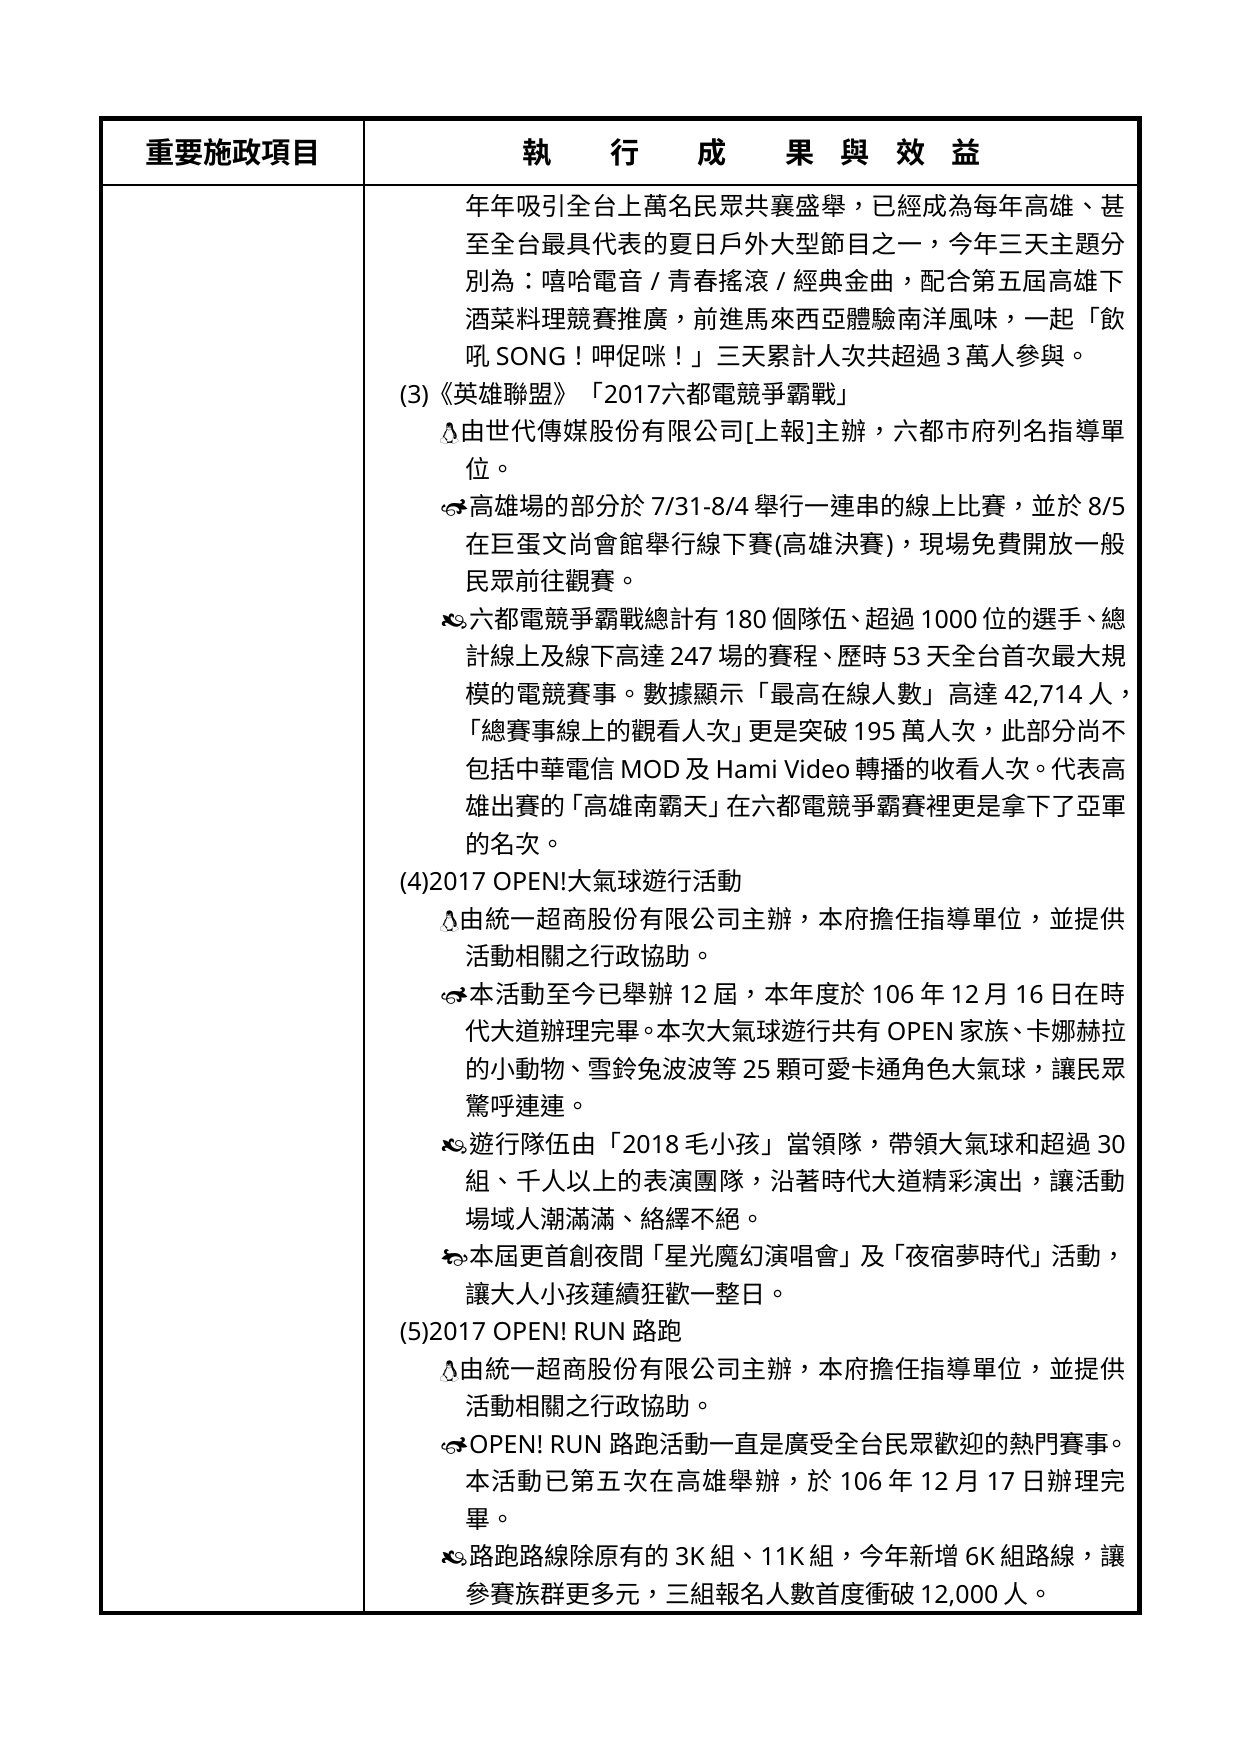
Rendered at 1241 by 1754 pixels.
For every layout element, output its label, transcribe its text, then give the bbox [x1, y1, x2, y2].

table_header 重要施政項目 [103, 121, 363, 184]
table_cell [103, 186, 363, 1611]
table_cell 年年吸引全台上萬名民眾共襄盛舉，已經成為每年高雄、甚至全台最具代表的夏日戶外大型節目之一，今年三天主題分別為：嘻哈電音 / 青春搖滾 / 經典金曲，配合第五屆高雄下酒菜料理競賽推廣，前進馬來西亞體驗南洋風味，一起「飲吼 SONG！呷促咪！」三天累計人次共超過3萬人參與。 (3)《英雄聯盟》「2017六都電競爭霸戰」 由世代傳媒股份有限公司[上報]主辦，六都市府列名指導單位。 高雄場的部分於7/31-8/4舉行一連串的線上比賽，並於8/5在巨蛋文尚會館舉行線下賽(高雄決賽)，現場免費開放一般民眾前往觀賽。 六都電競爭霸戰總計有180個隊伍、超過1000位的選手、總計線上及線下高達247場的賽程、歷時53天全台首次最大規模的電競賽事。數據顯示「最高在線人數」高達42,714人，「總賽事線上的觀看人次」更是突破195萬人次，此部分尚不包括中華電信MOD及Hami Video轉播的收看人次。代表高雄出賽的「高雄南霸天」在六都電競爭霸賽裡更是拿下了亞軍的名次。 (4)2017 OPEN!大氣球遊行活動 由統一超商股份有限公司主辦，本府擔任指導單位，並提供活動相關之行政協助。 本活動至今已舉辦12屆，本年度於106年12月16日在時代大道辦理完畢。本次大氣球遊行共有OPEN家族、卡娜赫拉的小動物、雪鈴兔波波等25顆可愛卡通角色大氣球，讓民眾驚呼連連。 遊行隊伍由「2018毛小孩」當領隊，帶領大氣球和超過30組、千人以上的表演團隊，沿著時代大道精彩演出，讓活動場域人潮滿滿、絡繹不絕。 本屆更首創夜間「星光魔幻演唱會」及「夜宿夢時代」活動，讓大人小孩蓮續狂歡一整日。 (5)2017 OPEN! RUN 路跑 由統一超商股份有限公司主辦，本府擔任指導單位，並提供活動相關之行政協助。 OPEN! RUN 路跑活動一直是廣受全台民眾歡迎的熱門賽事。本活動已第五次在高雄舉辦，於106年12月17日辦理完畢。 路跑路線除原有的3K組、11K組，今年新增6K組路線，讓參賽族群更多元，三組報名人數首度衝破12,000人。 [365, 186, 1137, 1611]
table_header 執 行 成 果 與 效 益 [365, 121, 1137, 184]
